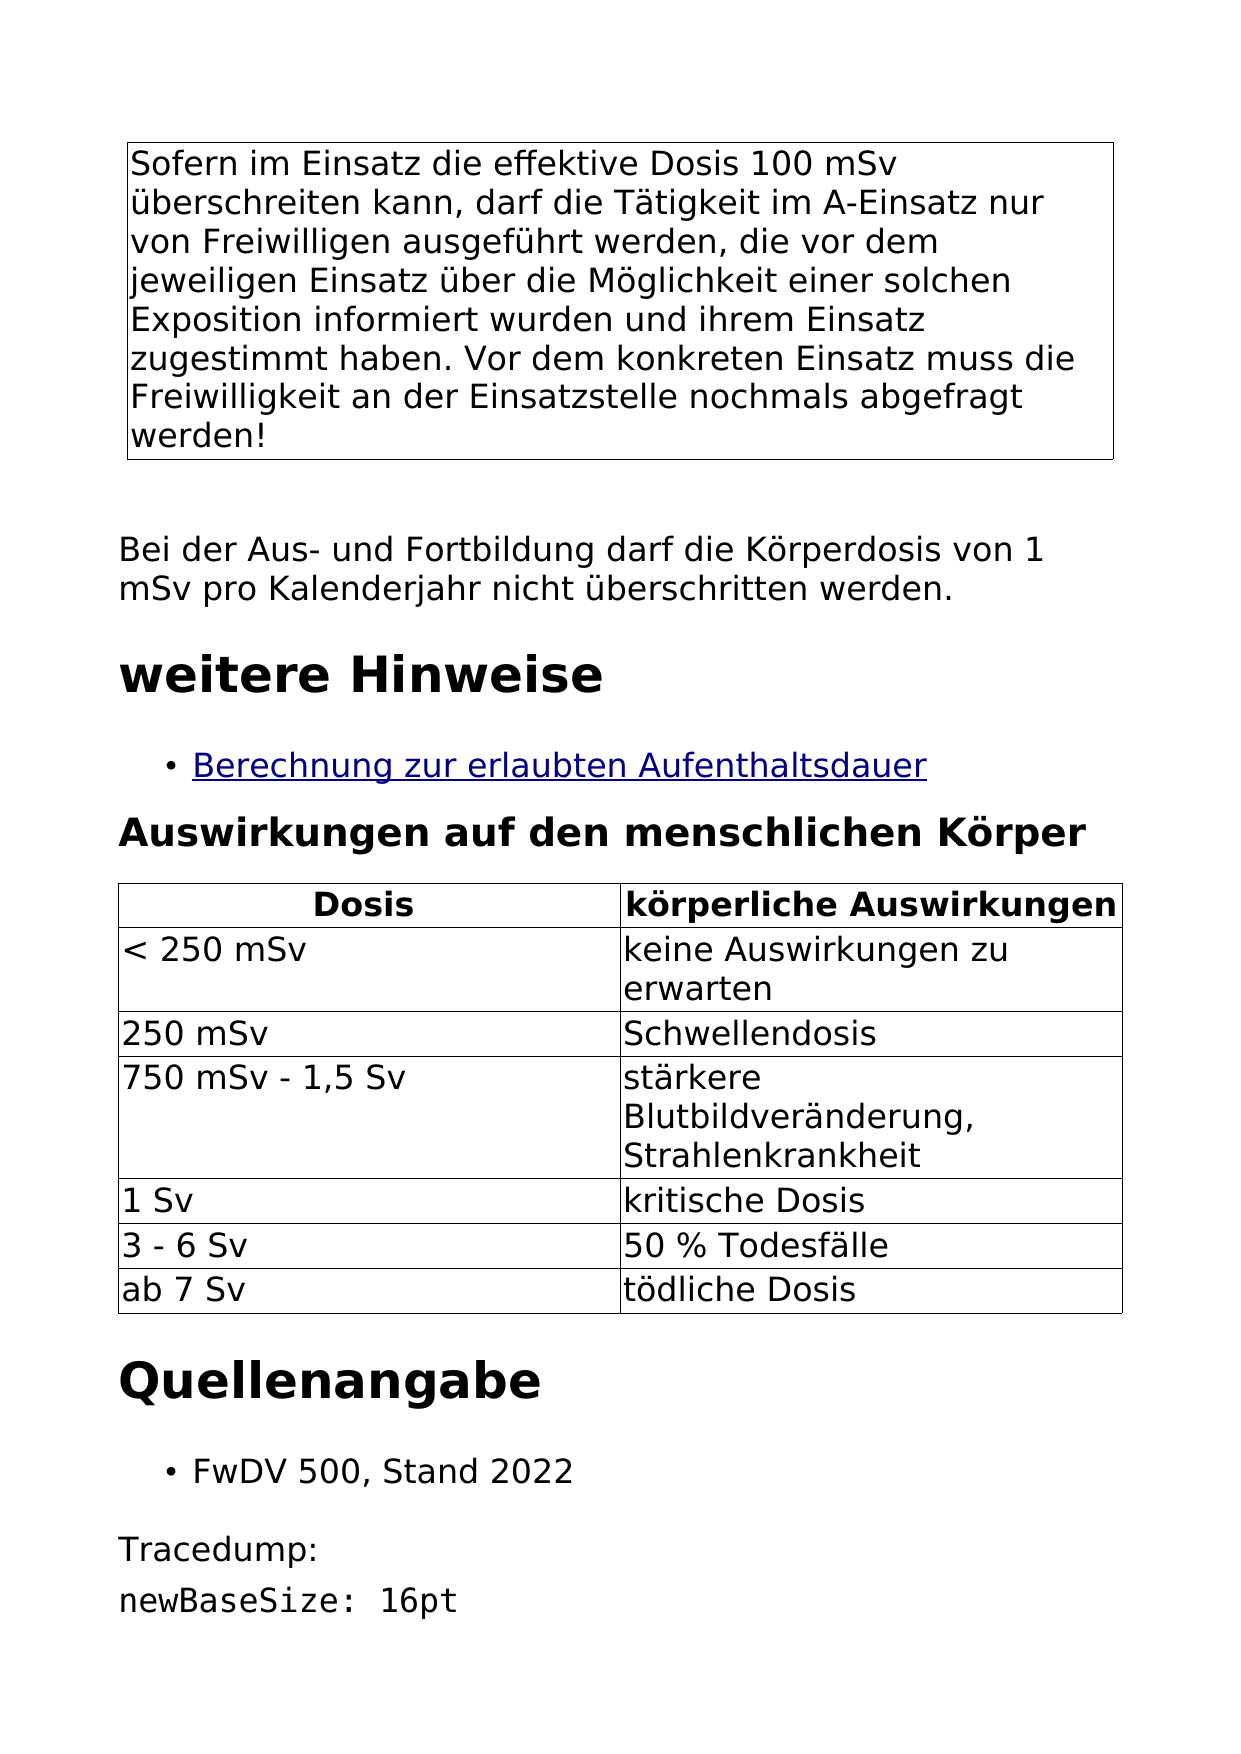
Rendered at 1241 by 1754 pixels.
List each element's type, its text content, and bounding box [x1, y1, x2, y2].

subtitle weitere Hinweise [118, 646, 1122, 704]
text Tracedump: [118, 1492, 1122, 1569]
subtitle Quellenangabe [118, 1352, 1122, 1411]
table_cell < 250 mSv [119, 928, 620, 1011]
text Bei der Aus- und Fortbildung darf die Körperdosis von 1 mSv pro Kalenderjahr nicht überschritten werden. [118, 531, 1122, 608]
table_cell ab 7 Sv [119, 1269, 620, 1313]
table_cell 750 mSv - 1,5 Sv [119, 1057, 620, 1178]
subtitle Auswirkungen auf den menschlichen Körper [118, 810, 1122, 855]
table_header Sofern im Einsatz die effektive Dosis 100 mSv überschreiten kann, darf die Tätigkeit im A-Einsatz nur von Freiwilligen ausgeführt werden, die vor dem jeweiligen Einsatz über die Möglichkeit einer solchen Exposition informiert wurden und ihrem Einsatz zugestimmt haben. Vor dem konkreten Einsatz muss die Freiwilligkeit an der Einsatzstelle nochmals abgefragt werden! [128, 143, 1113, 458]
text newBaseSize: 16pt [118, 1582, 1122, 1621]
table_cell kritische Dosis [621, 1179, 1122, 1223]
list FwDV 500, Stand 2022 [177, 1453, 1122, 1492]
table_cell 250 mSv [119, 1012, 620, 1056]
table_header Dosis [119, 884, 620, 927]
table_cell Schwellendosis [621, 1012, 1122, 1056]
table_header körperliche Auswirkungen [621, 884, 1122, 927]
table_cell stärkere Blutbildveränderung, Strahlenkrankheit [621, 1057, 1122, 1178]
table_cell 3 - 6 Sv [119, 1224, 620, 1268]
table_cell 50 % Todesfälle [621, 1224, 1122, 1268]
table_cell keine Auswirkungen zu erwarten [621, 928, 1122, 1011]
table_cell tödliche Dosis [621, 1269, 1122, 1313]
list Berechnung zur erlaubten Aufenthaltsdauer [177, 746, 1122, 785]
table_cell 1 Sv [119, 1179, 620, 1223]
